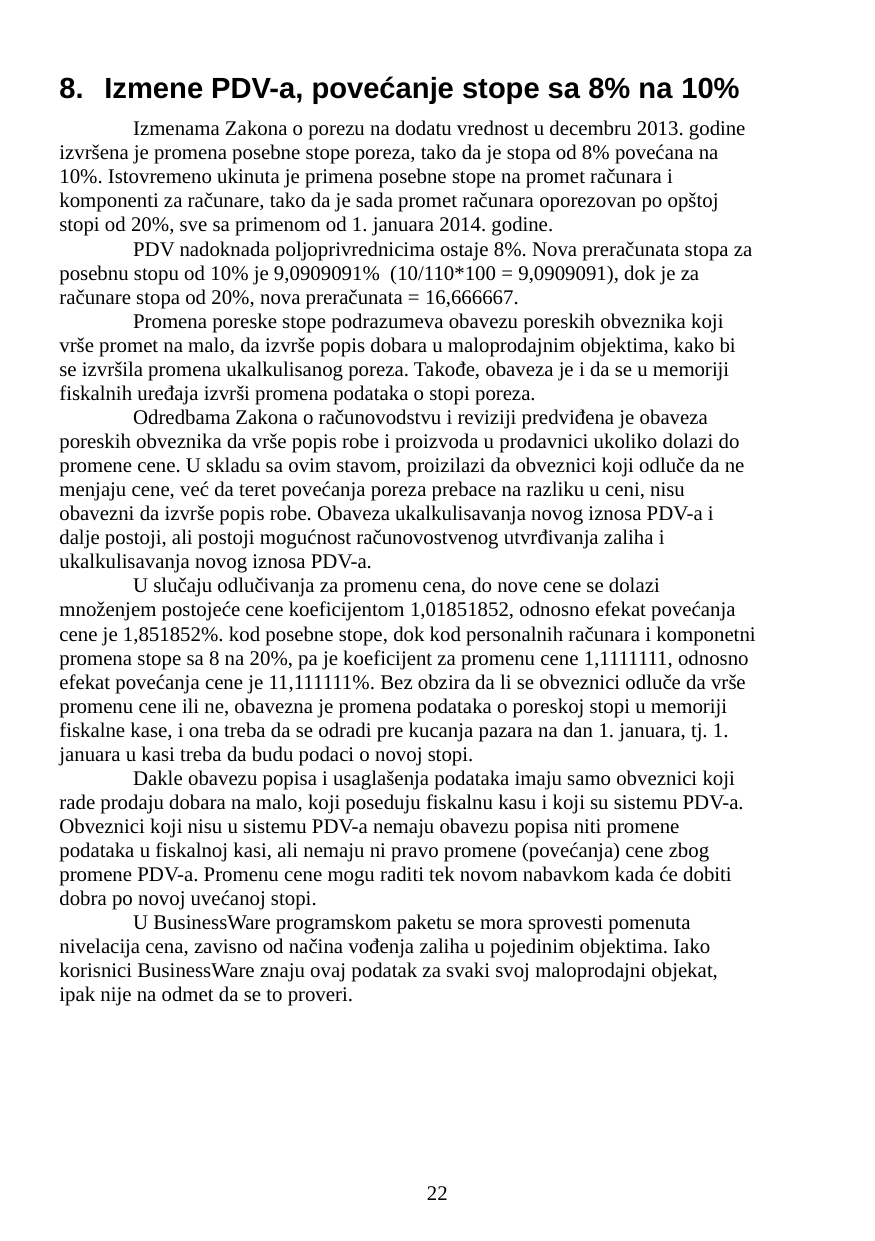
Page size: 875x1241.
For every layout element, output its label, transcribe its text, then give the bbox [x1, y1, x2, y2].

text PDV nadoknada poljoprivrednicima ostaje 8%. Nova preračunata stopa za posebnu stopu od 10% je 9,0909091% (10/110*100 = 9,0909091), dok je za računare stopa od 20%, nova preračunata = 16,666667. [59, 236, 756, 309]
text Izmenama Zakona o porezu na dodatu vrednost u decembru 2013. godine izvršena je promena posebne stope poreza, tako da je stopa od 8% povećana na 10%. Istovremeno ukinuta je primena posebne stope na promet računara i komponenti za računare, tako da je sada promet računara oporezovan po opštoj stopi od 20%, sve sa primenom od 1. januara 2014. godine. [59, 116, 756, 236]
text Promena poreske stope podrazumeva obavezu poreskih obveznika koji vrše promet na malo, da izvrše popis dobara u maloprodajnim objektima, kako bi se izvršila promena ukalkulisanog poreza. Takođe, obaveza je i da se u memoriji fiskalnih uređaja izvrši promena podataka o stopi poreza. [59, 309, 756, 405]
text U BusinessWare programskom paketu se mora sprovesti pomenuta nivelacija cena, zavisno od načina vođenja zaliha u pojedinim objektima. Iako korisnici BusinessWare znaju ovaj podatak za svaki svoj maloprodajni objekat, ipak nije na odmet da se to proveri. [59, 910, 756, 1006]
text U slučaju odlučivanja za promenu cena, do nove cene se dolazi množenjem postojeće cene koeficijentom 1,01851852, odnosno efekat povećanja cene je 1,851852%. kod posebne stope, dok kod personalnih računara i komponetni promena stope sa 8 na 20%, pa je koeficijent za promenu cene 1,1111111, odnosno efekat povećanja cene je 11,111111%. Bez obzira da li se obveznici odluče da vrše promenu cene ili ne, obavezna je promena podataka o poreskoj stopi u memoriji fiskalne kase, i ona treba da se odradi pre kucanja pazara na dan 1. januara, tj. 1. januara u kasi treba da budu podaci o novoj stopi. [59, 573, 756, 766]
subtitle Izmene PDV-a, povećanje stope sa 8% na 10% [59, 71, 756, 104]
text Dakle obavezu popisa i usaglašenja podataka imaju samo obveznici koji rade prodaju dobara na malo, koji poseduju fiskalnu kasu i koji su sistemu PDV-a. Obveznici koji nisu u sistemu PDV-a nemaju obavezu popisa niti promene podataka u fiskalnoj kasi, ali nemaju ni pravo promene (povećanja) cene zbog promene PDV-a. Promenu cene mogu raditi tek novom nabavkom kada će dobiti dobra po novoj uvećanoj stopi. [59, 766, 756, 910]
text Odredbama Zakona o računovodstvu i reviziji predviđena je obaveza poreskih obveznika da vrše popis robe i proizvoda u prodavnici ukoliko dolazi do promene cene. U skladu sa ovim stavom, proizilazi da obveznici koji odluče da ne menjaju cene, već da teret povećanja poreza prebace na razliku u ceni, nisu obavezni da izvrše popis robe. Obaveza ukalkulisavanja novog iznosa PDV-a i dalje postoji, ali postoji mogućnost računovostvenog utvrđivanja zaliha i ukalkulisavanja novog iznosa PDV-a. [59, 405, 756, 573]
